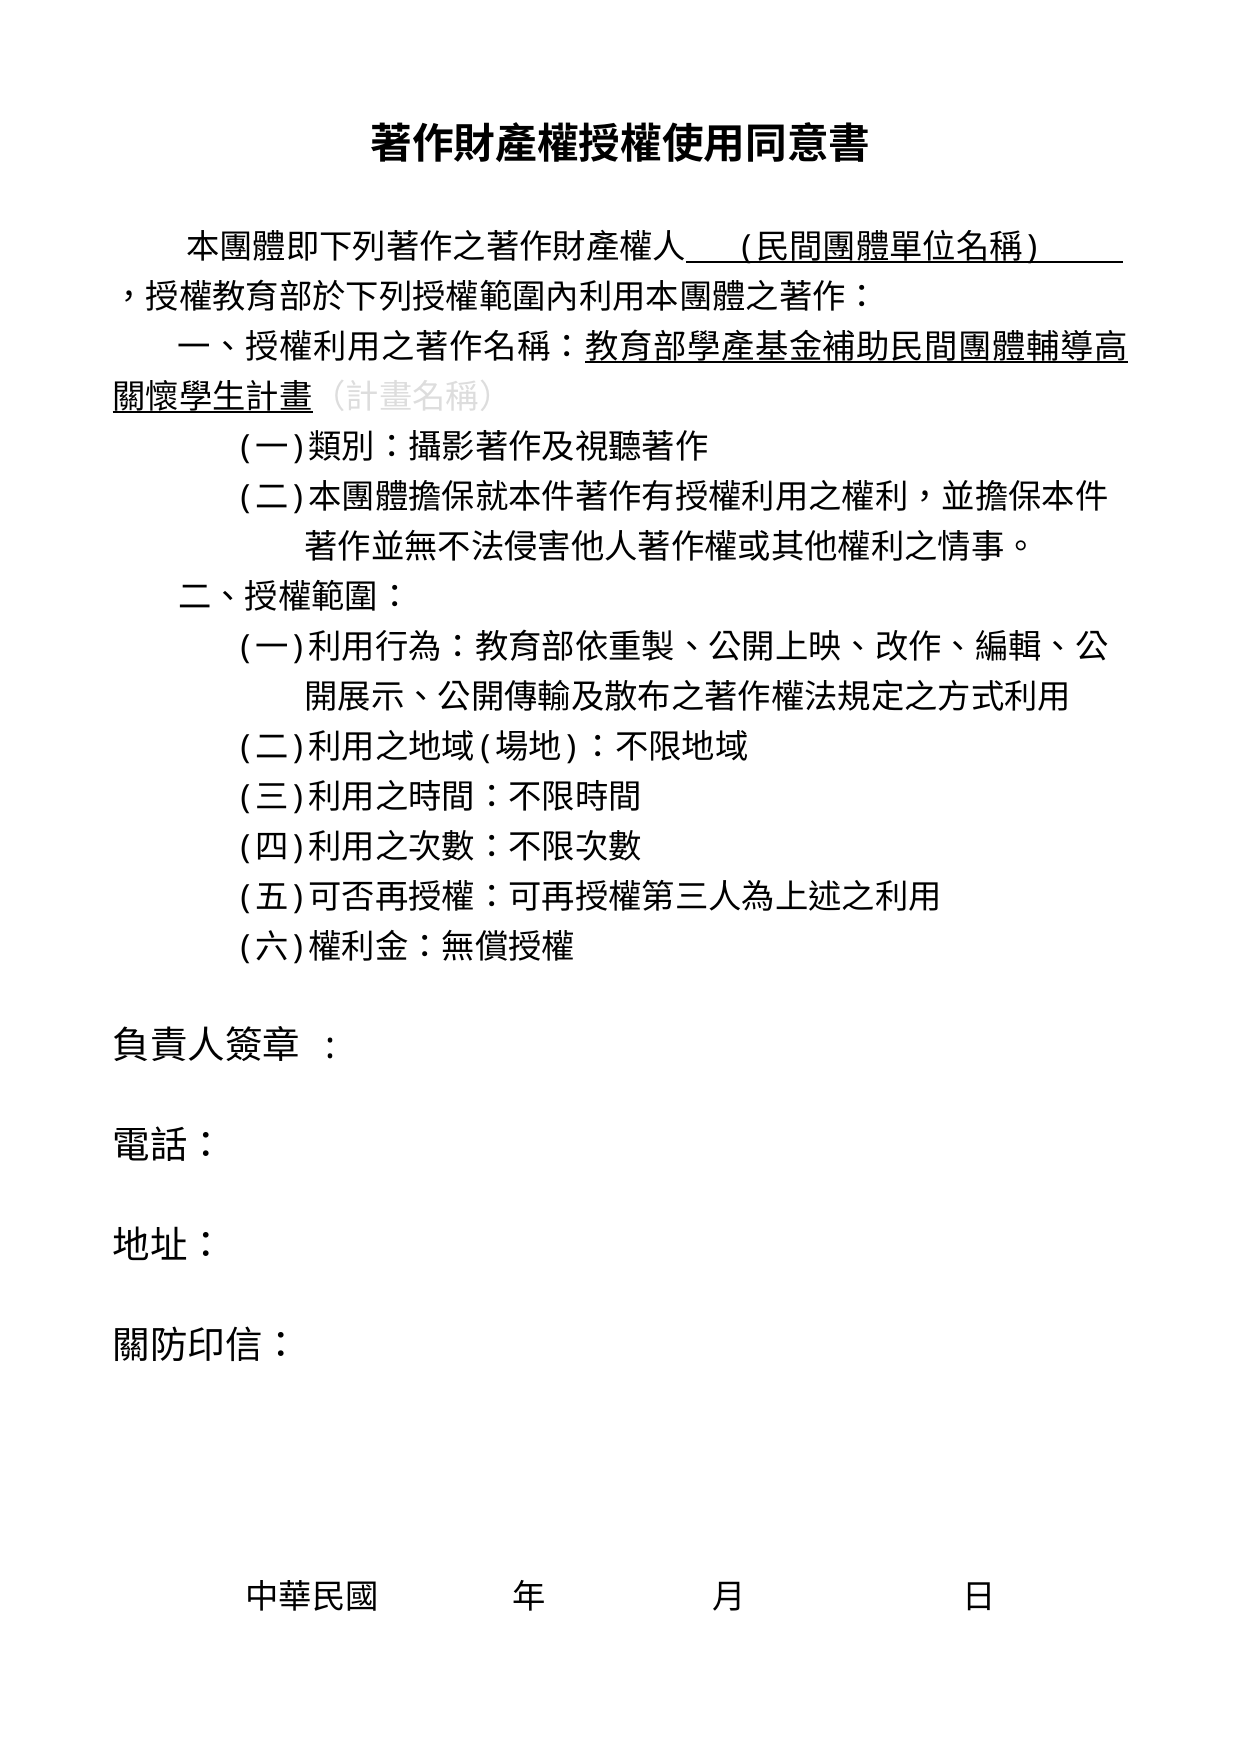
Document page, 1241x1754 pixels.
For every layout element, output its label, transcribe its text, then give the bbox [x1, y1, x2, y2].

text (二)本團體擔保就本件著作有授權利用之權利，並擔保本件著作並無不法侵害他人著作權或其他權利之情事。 [235, 468, 1128, 568]
text 電話： [112, 1118, 1128, 1168]
text (五)可否再授權：可再授權第三人為上述之利用 [235, 868, 1128, 918]
text (二)利用之地域(場地)：不限地域 [235, 718, 1128, 768]
text 負責人簽章 : [112, 1018, 1128, 1068]
text (一)類別：攝影著作及視聽著作 [235, 418, 1128, 468]
text 地址： [112, 1218, 1128, 1268]
text 二、授權範圍： [178, 568, 1128, 618]
text (六)權利金：無償授權 [235, 918, 1128, 968]
text 中華民國 年 月 日 [112, 1568, 1128, 1618]
text (四)利用之次數：不限次數 [235, 818, 1128, 868]
text 本團體即下列著作之著作財產權人 (民間團體單位名稱) ，授權教育部於下列授權範圍內利用本團體之著作： [112, 218, 1128, 318]
text 一、授權利用之著作名稱：教育部學產基金補助民間團體輔導高關懷學生計畫（計畫名稱） [112, 318, 1128, 418]
text (三)利用之時間：不限時間 [235, 768, 1128, 818]
text 關防印信： [112, 1318, 1128, 1368]
text (一)利用行為：教育部依重製、公開上映、改作、編輯、公開展示、公開傳輸及散布之著作權法規定之方式利用 [235, 618, 1128, 718]
text 著作財產權授權使用同意書 [112, 118, 1128, 168]
